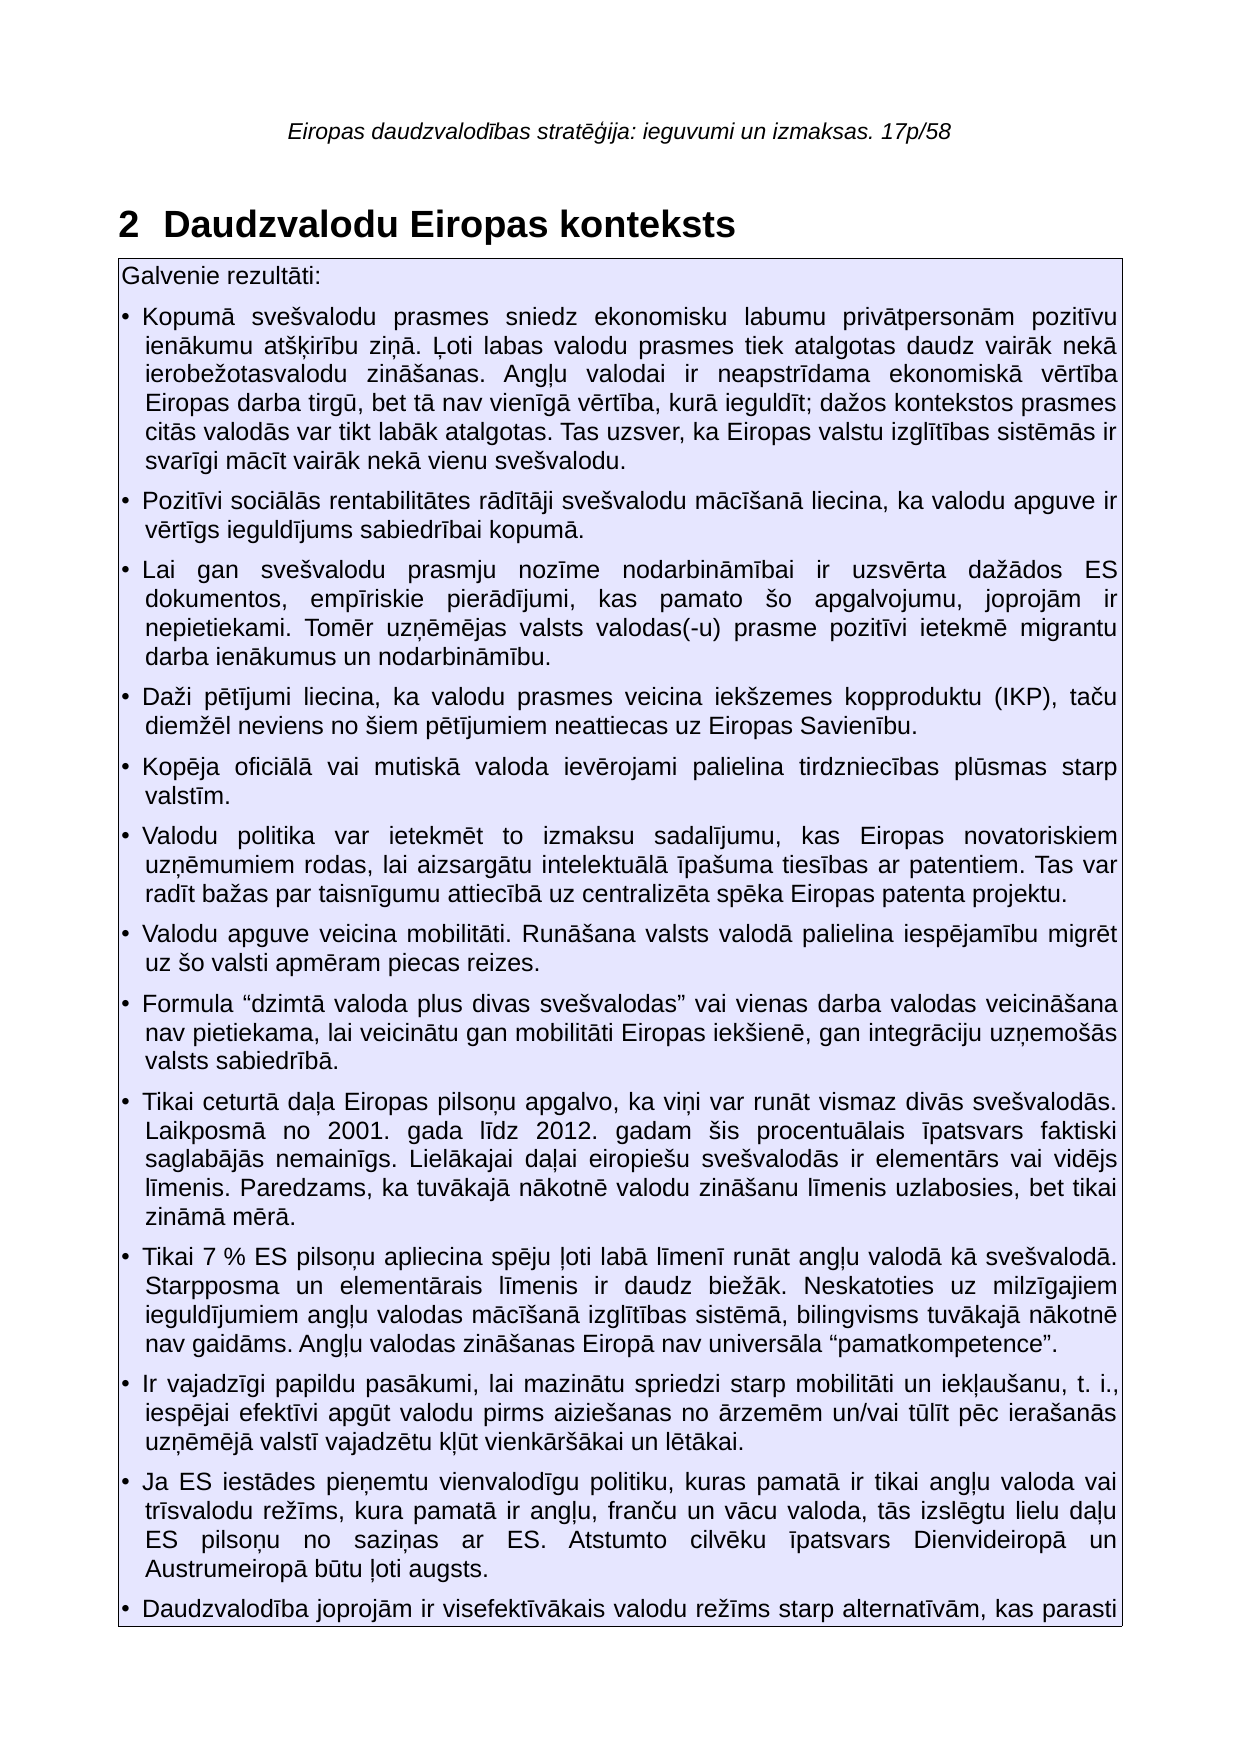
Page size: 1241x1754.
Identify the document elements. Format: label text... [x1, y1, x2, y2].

list Pozitīvi sociālās rentabilitātes rādītāji svešvalodu mācīšanā liecina, ka valodu apguve ir vērtīgs ieguldījums sabiedrībai kopumā. [119, 483, 1122, 544]
list Kopēja oficiālā vai mutiskā valoda ievērojami palielina tirdzniecības plūsmas starp valstīm. [119, 749, 1122, 809]
list Tikai 7 % ES pilsoņu apliecina spēju ļoti labā līmenī runāt angļu valodā kā svešvalodā. Starpposma un elementārais līmenis ir daudz biežāk. Neskatoties uz milzīgajiem ieguldījumiem angļu valodas mācīšanā izglītības sistēmā, bilingvisms tuvākajā nākotnē nav gaidāms. Angļu valodas zināšanas Eiropā nav universāla “pamatkompetence”. [119, 1239, 1122, 1357]
list Formula “dzimtā valoda plus divas svešvalodas” vai vienas darba valodas veicināšana nav pietiekama, lai veicinātu gan mobilitāti Eiropas iekšienē, gan integrāciju uzņemošās valsts sabiedrībā. [119, 986, 1122, 1075]
list Ja ES iestādes pieņemtu vienvalodīgu politiku, kuras pamatā ir tikai angļu valoda vai trīsvalodu režīms, kura pamatā ir angļu, franču un vācu valoda, tās izslēgtu lielu daļu ES pilsoņu no saziņas ar ES. Atstumto cilvēku īpatsvars Dienvideiropā un Austrumeiropā būtu ļoti augsts. [119, 1464, 1122, 1582]
list Daudzvalodība joprojām ir visefektīvākais valodu režīms starp alternatīvām, kas parasti [119, 1591, 1122, 1626]
list Ir vajadzīgi papildu pasākumi, lai mazinātu spriedzi starp mobilitāti un iekļaušanu, t. i., iespējai efektīvi apgūt valodu pirms aiziešanas no ārzemēm un/vai tūlīt pēc ierašanās uzņēmējā valstī vajadzētu kļūt vienkāršākai un lētākai. [119, 1366, 1122, 1456]
list Valodu politika var ietekmēt to izmaksu sadalījumu, kas Eiropas novatoriskiem uzņēmumiem rodas, lai aizsargātu intelektuālā īpašuma tiesības ar patentiem. Tas var radīt bažas par taisnīgumu attiecībā uz centralizēta spēka Eiropas patenta projektu. [119, 818, 1122, 907]
list Tikai ceturtā daļa Eiropas pilsoņu apgalvo, ka viņi var runāt vismaz divās svešvalodās. Laikposmā no 2001. gada līdz 2012. gadam šis procentuālais īpatsvars faktiski saglabājās nemainīgs. Lielākajai daļai eiropiešu svešvalodās ir elementārs vai vidējs līmenis. Paredzams, ka tuvākajā nākotnē valodu zināšanu līmenis uzlabosies, bet tikai zināmā mērā. [119, 1084, 1122, 1231]
list Kopumā svešvalodu prasmes sniedz ekonomisku labumu privātpersonām pozitīvu ienākumu atšķirību ziņā. Ļoti labas valodu prasmes tiek atalgotas daudz vairāk nekā ierobežotasvalodu zināšanas. Angļu valodai ir neapstrīdama ekonomiskā vērtība Eiropas darba tirgū, bet tā nav vienīgā vērtība, kurā ieguldīt; dažos kontekstos prasmes citās valodās var tikt labāk atalgotas. Tas uzsver, ka Eiropas valstu izglītības sistēmās ir svarīgi mācīt vairāk nekā vienu svešvalodu. [119, 299, 1122, 474]
text Galvenie rezultāti: [119, 259, 1122, 290]
list Valodu apguve veicina mobilitāti. Runāšana valsts valodā palielina iespējamību migrēt uz šo valsti apmēram piecas reizes. [119, 916, 1122, 977]
list Lai gan svešvalodu prasmju nozīme nodarbināmībai ir uzsvērta dažādos ES dokumentos, empīriskie pierādījumi, kas pamato šo apgalvojumu, joprojām ir nepietiekami. Tomēr uzņēmējas valsts valodas(-u) prasme pozitīvi ietekmē migrantu darba ienākumus un nodarbināmību. [119, 552, 1122, 671]
list Daži pētījumi liecina, ka valodu prasmes veicina iekšzemes kopproduktu (IKP), taču diemžēl neviens no šiem pētījumiem neattiecas uz Eiropas Savienību. [119, 679, 1122, 740]
subtitle Daudzvalodu Eiropas konteksts [118, 202, 1122, 246]
